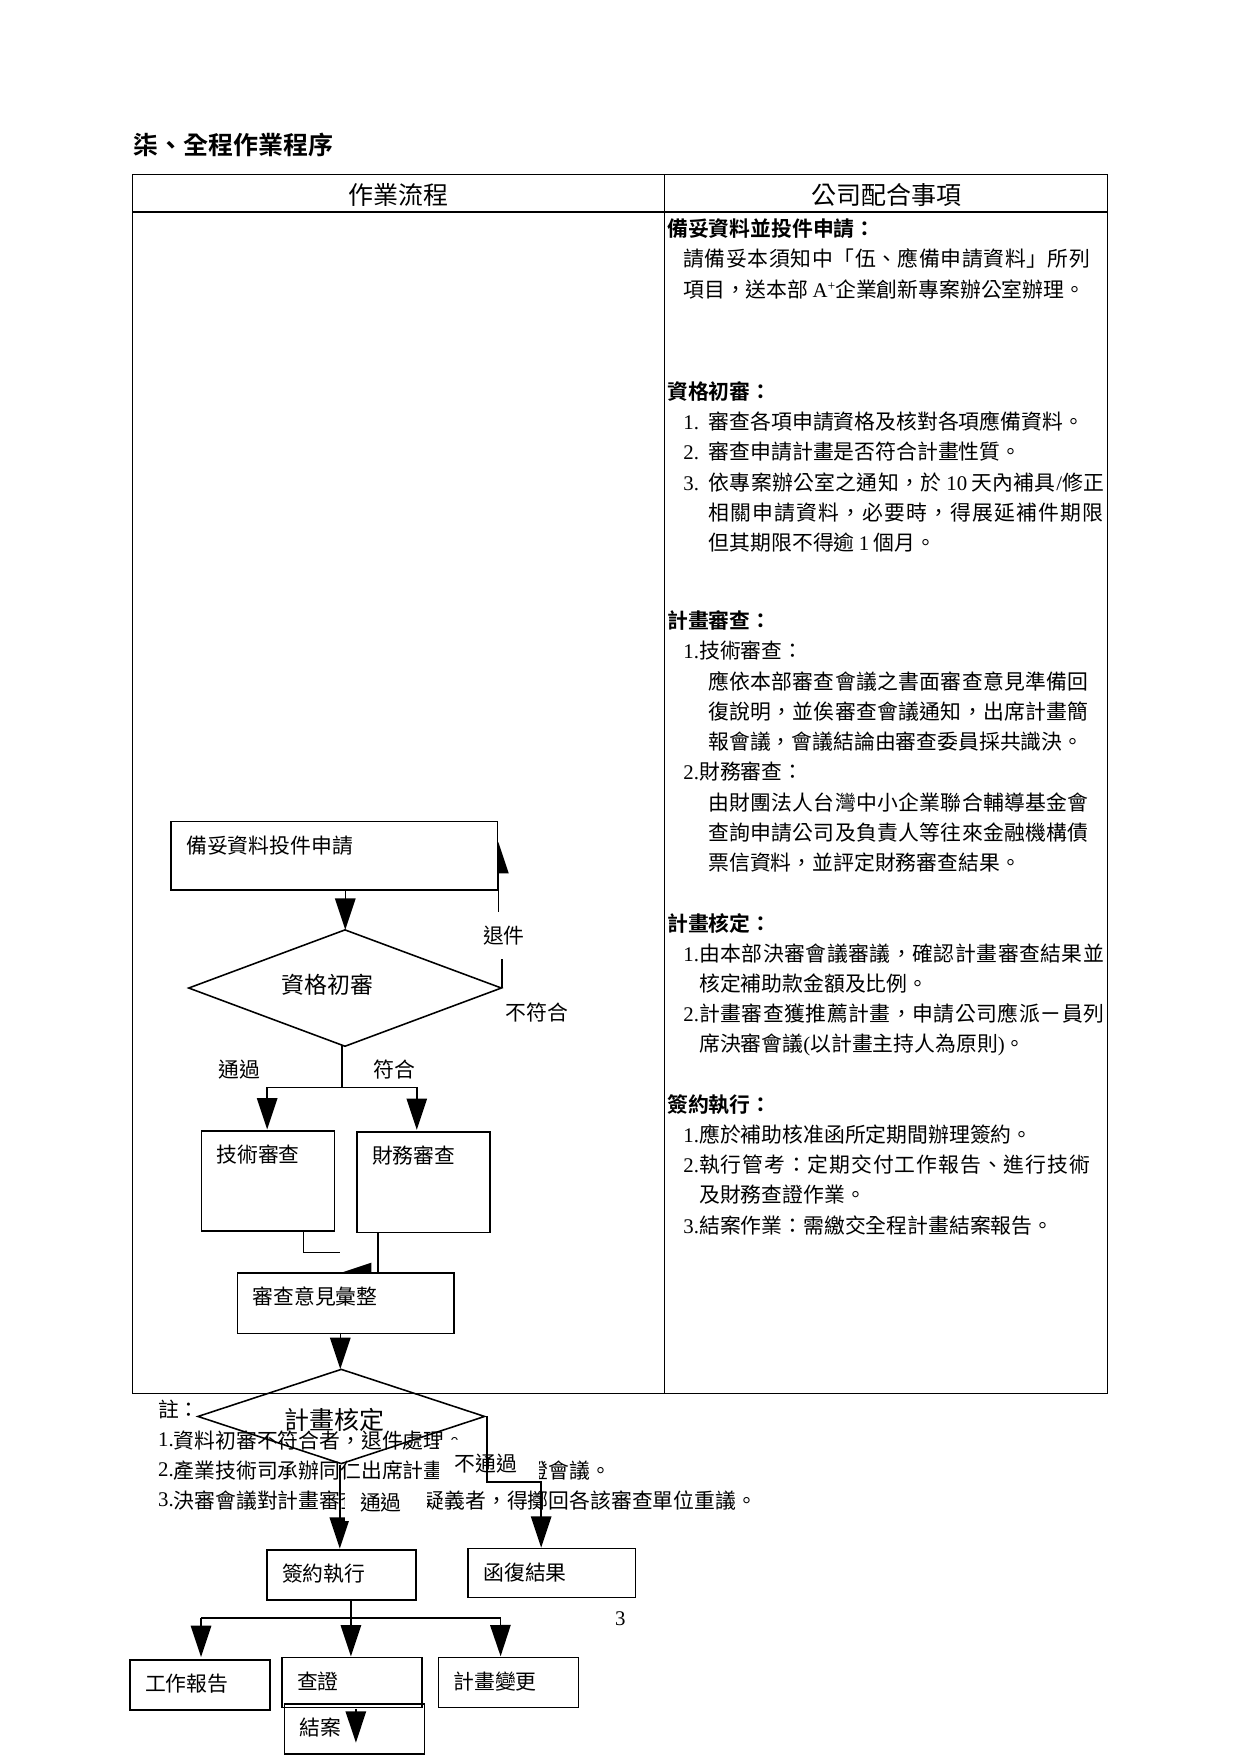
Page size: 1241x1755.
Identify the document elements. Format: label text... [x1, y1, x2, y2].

text 柒、全程作業程序 [133, 124, 1107, 162]
table_cell [275, 1371, 407, 1393]
table_cell [440, 1440, 486, 1482]
text 註： [158, 1394, 260, 1424]
table_cell [345, 1479, 427, 1521]
text 1.資料初審不符合者，退件處理。 [227, 1424, 456, 1454]
text 3.決審會議對計畫審查意見有疑義者，得擲回各該審查單位重議。 [158, 1484, 339, 1514]
table_header 公司配合事項 [665, 175, 1107, 211]
text 2.產業技術司承辦同仁出席計畫審查及查證會議。 [539, 1454, 1107, 1484]
text 註： [422, 1394, 1107, 1424]
text 註： [203, 1394, 480, 1424]
text 1.資料初審不符合者，退件處理。 [377, 1436, 440, 1454]
table_cell [358, 1133, 489, 1232]
text 1.資料初審不符合者，退件處理。 [158, 1424, 306, 1454]
text 3.決審會議對計畫審查意見有疑義者，得擲回各該審查單位重議。 [542, 1484, 1107, 1514]
text 註： [468, 1418, 486, 1424]
table_cell 備妥資料並投件申請： 請備妥本須知中「伍、應備申請資料」所列項目，送本部A+企業創新專案辦公室辦理。 資格初審： 審查各項申請資格及核對各項應備資料。 審查申請計畫是否符合計畫性質。 依專案辦公室之通知，於10天內補具/修正相關申請資料，必要時，得展延補件期限但其期限不得逾1個月。 計畫審查： 技術審查： 應依本部審查會議之書面審查意見準備回復說明，並俟審查會議通知，出席計畫簡報會議，會議結論由審查委員採共識決。 財務審查： 由財團法人台灣中小企業聯合輔導基金會查詢申請公司及負責人等往來金融機構債票信資料，並評定財務審查結果。 計畫核定： 由本部決審會議審議，確認計畫審查結果並核定補助款金額及比例。 計畫審查獲推薦計畫，申請公司應派ㄧ員列席決審會議(以計畫主持人為原則)。 簽約執行： 應於補助核准函所定期間辦理簽約。 執行管考：定期交付工作報告、進行技術及財務查證作業。 結案作業：需繳交全程計畫結案報告。 [665, 213, 1107, 1393]
text 2.產業技術司承辦同仁出席計畫審查及查證會議。 [158, 1454, 339, 1484]
text 1.資料初審不符合者，退件處理。 [442, 1424, 486, 1440]
table_header 作業流程 [133, 175, 664, 211]
table_cell [133, 213, 664, 1393]
text 2.產業技術司承辦同仁出席計畫審查及查證會議。 [345, 1454, 440, 1479]
text 3.決審會議對計畫審查意見有疑義者，得擲回各該審查單位重議。 [427, 1484, 540, 1514]
text 2.產業技術司承辦同仁出席計畫審查及查證會議。 [427, 1479, 540, 1484]
table_cell [488, 1440, 539, 1481]
text 1.資料初審不符合者，退件處理。 [488, 1424, 1107, 1454]
